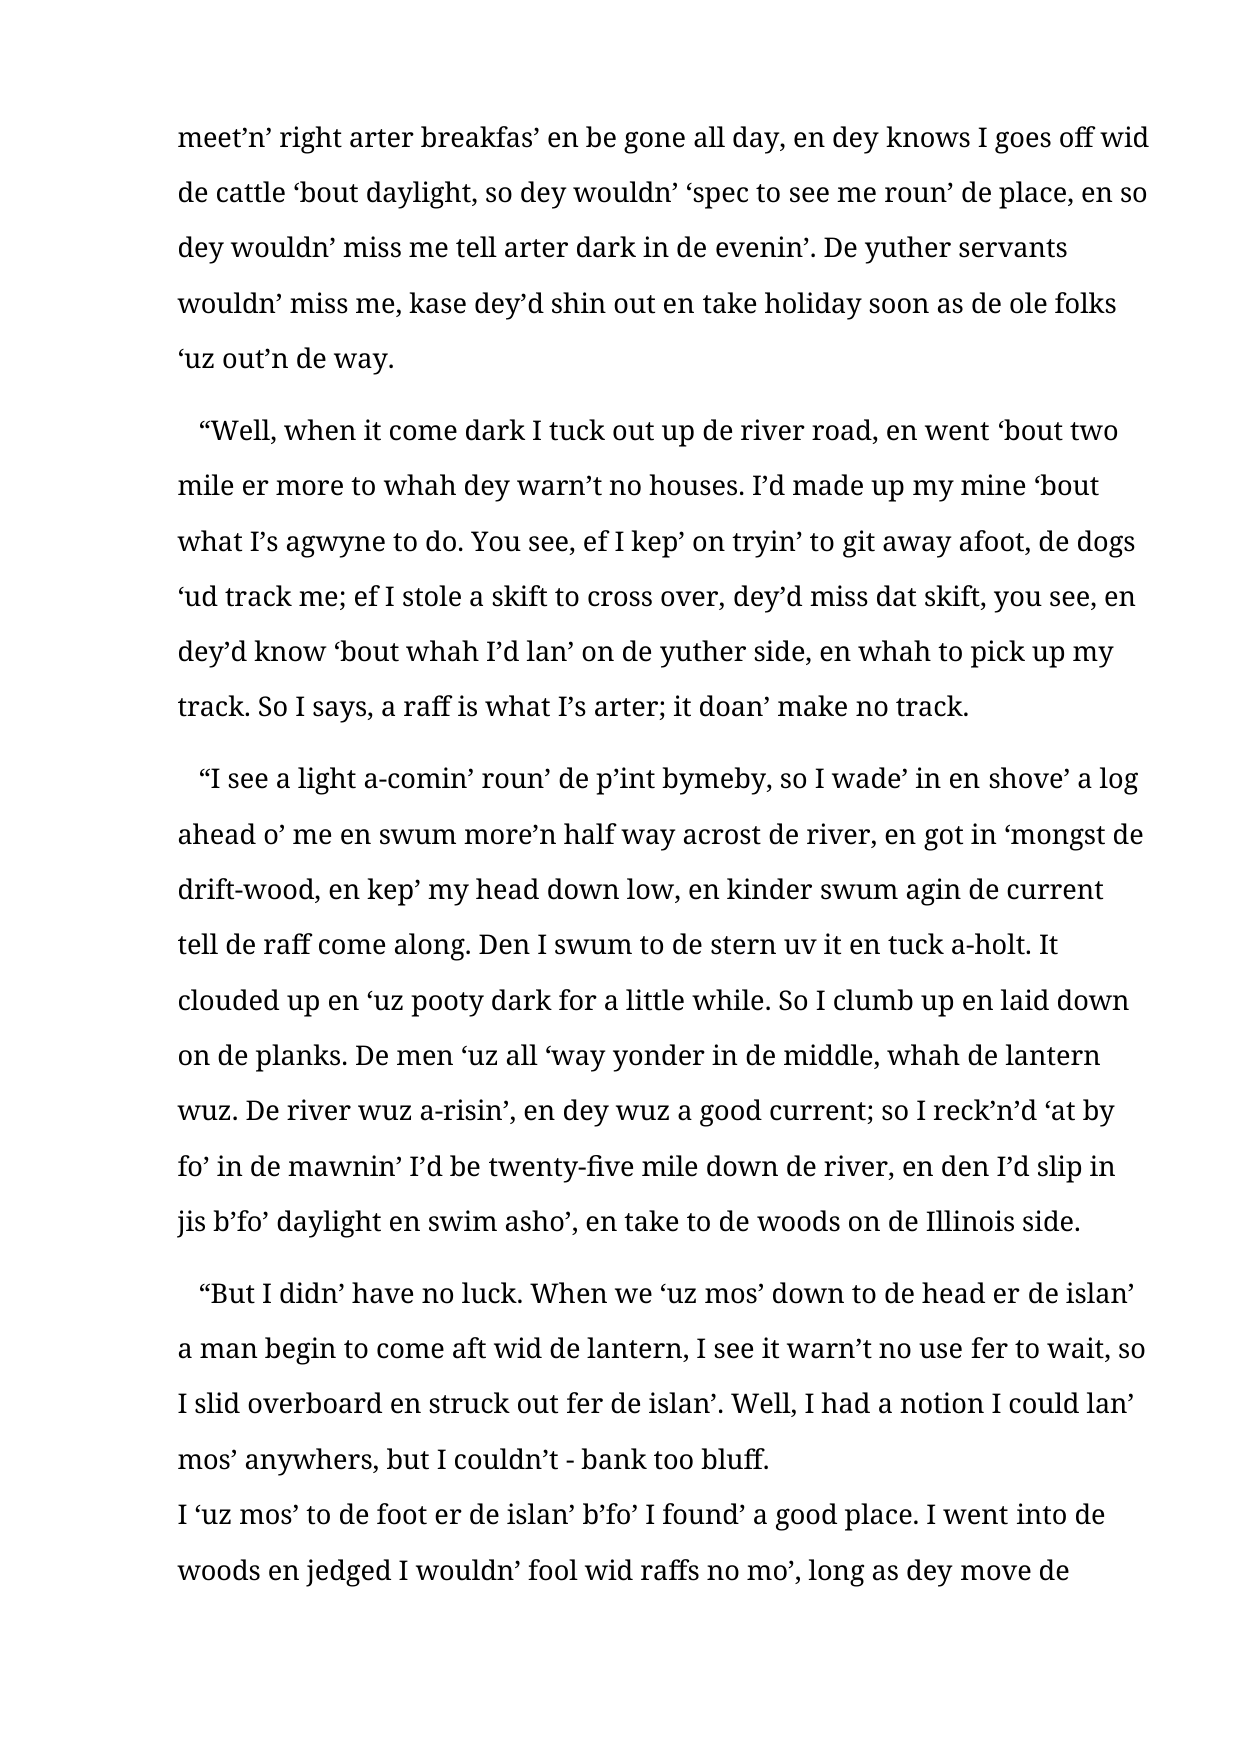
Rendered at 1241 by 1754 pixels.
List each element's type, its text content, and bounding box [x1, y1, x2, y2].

text meet’n’ right arter breakfas’ en be gone all day, en dey knows I goes off wid de cattle ‘bout daylight, so dey wouldn’ ‘spec to see me roun’ de place, en so dey wouldn’ miss me tell arter dark in de evenin’. De yuther servants wouldn’ miss me, kase dey’d shin out en take holiday soon as de ole folks ‘uz out’n de way. [177, 118, 1152, 376]
text “Well, when it come dark I tuck out up de river road, en went ‘bout two mile er more to whah dey warn’t no houses. I’d made up my mine ‘bout what I’s agwyne to do. You see, ef I kep’ on tryin’ to git away afoot, de dogs ‘ud track me; ef I stole a skift to cross over, dey’d miss dat skift, you see, en dey’d know ‘bout whah I’d lan’ on de yuther side, en whah to pick up my track. So I says, a raff is what I’s arter; it doan’ make no track. [177, 411, 1152, 725]
text “I see a light a-comin’ roun’ de p’int bymeby, so I wade’ in en shove’ a log ahead o’ me en swum more’n half way acrost de river, en got in ‘mongst de drift-wood, en kep’ my head down low, en kinder swum agin de current tell de raff come along. Den I swum to de stern uv it en tuck a-holt. It clouded up en ‘uz pooty dark for a little while. So I clumb up en laid down on de planks. De men ‘uz all ‘way yonder in de middle, whah de lantern wuz. De river wuz a-risin’, en dey wuz a good current; so I reck’n’d ‘at by fo’ in de mawnin’ I’d be twenty-five mile down de river, en den I’d slip in jis b’fo’ daylight en swim asho’, en take to de woods on de Illinois side. [177, 760, 1152, 1239]
text “But I didn’ have no luck. When we ‘uz mos’ down to de head er de islan’ a man begin to come aft wid de lantern, I see it warn’t no use fer to wait, so I slid overboard en struck out fer de islan’. Well, I had a notion I could lan’ mos’ anywhers, but I couldn’t - bank too bluff. I ‘uz mos’ to de foot er de islan’ b’fo’ I found’ a good place. I went into de woods en jedged I wouldn’ fool wid raffs no mo’, long as dey move de [177, 1274, 1152, 1588]
